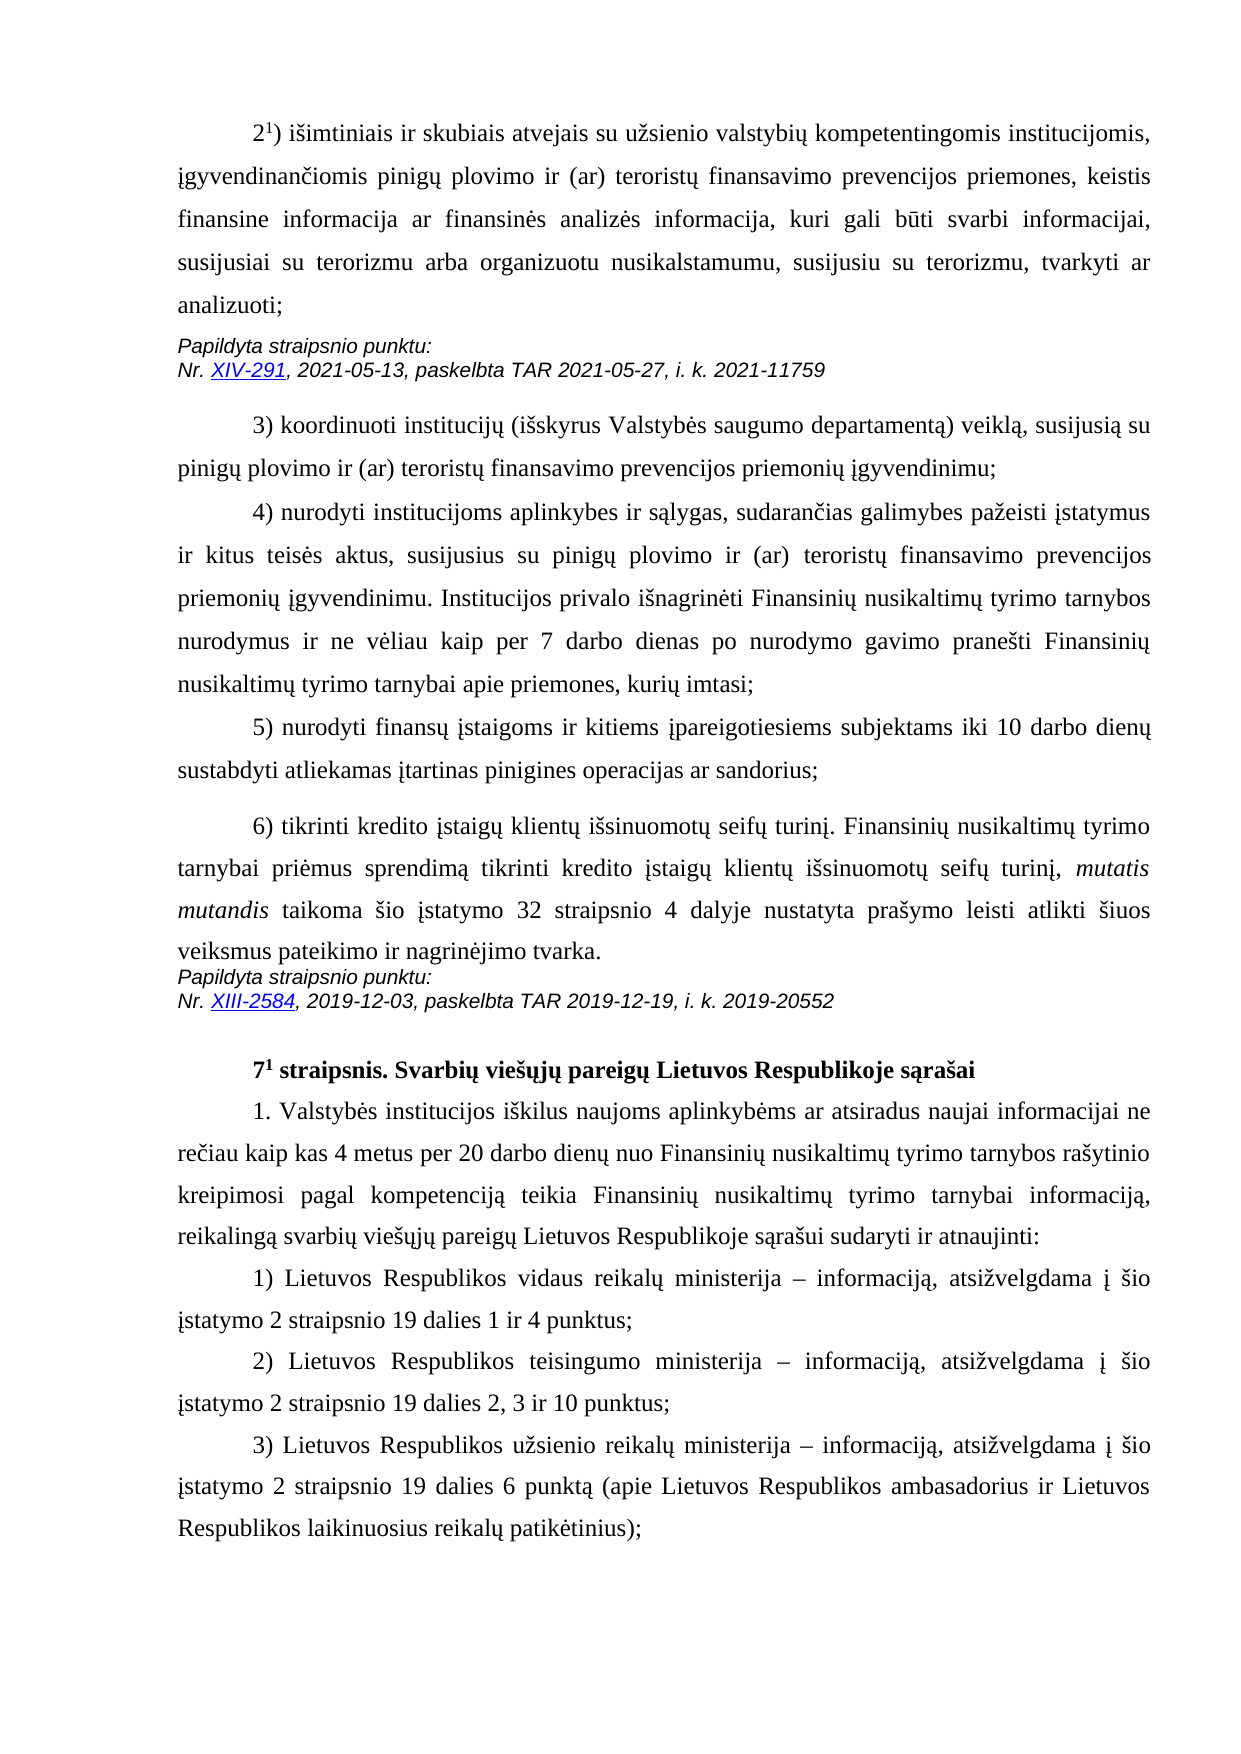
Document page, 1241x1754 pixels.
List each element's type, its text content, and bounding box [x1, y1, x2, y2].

text Papildyta straipsnio punktu: [177, 334, 1152, 358]
text 21) išimtiniais ir skubiais atvejais su užsienio valstybių kompetentingomis institucijomis, įgyvendinančiomis pinigų plovimo ir (ar) teroristų finansavimo prevencijos priemones, keistis finansine informacija ar finansinės analizės informacija, kuri gali būti svarbi informacijai, susijusiai su terorizmu arba organizuotu nusikalstamumu, susijusiu su terorizmu, tvarkyti ar analizuoti; [177, 118, 1152, 319]
text Nr. XIII-2584, 2019-12-03, paskelbta TAR 2019-12-19, i. k. 2019-20552 [177, 989, 1152, 1013]
text 1. Valstybės institucijos iškilus naujoms aplinkybėms ar atsiradus naujai informacijai ne rečiau kaip kas 4 metus per 20 darbo dienų nuo Finansinių nusikaltimų tyrimo tarnybos rašytinio kreipimosi pagal kompetenciją teikia Finansinių nusikaltimų tyrimo tarnybai informaciją, reikalingą svarbių viešųjų pareigų Lietuvos Respublikoje sąrašui sudaryti ir atnaujinti: [177, 1083, 1152, 1250]
text Papildyta straipsnio punktu: [177, 965, 1152, 989]
text 2) Lietuvos Respublikos teisingumo ministerija – informaciją, atsižvelgdama į šio įstatymo 2 straipsnio 19 dalies 2, 3 ir 10 punktus; [177, 1333, 1152, 1417]
text 71 straipsnis. Svarbių viešųjų pareigų Lietuvos Respublikoje sąrašai [177, 1042, 1152, 1083]
text 3) koordinuoti institucijų (išskyrus Valstybės saugumo departamentą) veiklą, susijusią su pinigų plovimo ir (ar) teroristų finansavimo prevencijos priemonių įgyvendinimu; [177, 410, 1152, 482]
text 4) nurodyti institucijoms aplinkybes ir sąlygas, sudarančias galimybes pažeisti įstatymus ir kitus teisės aktus, susijusius su pinigų plovimo ir (ar) teroristų finansavimo prevencijos priemonių įgyvendinimu. Institucijos privalo išnagrinėti Finansinių nusikaltimų tyrimo tarnybos nurodymus ir ne vėliau kaip per 7 darbo dienas po nurodymo gavimo pranešti Finansinių nusikaltimų tyrimo tarnybai apie priemones, kurių imtasi; [177, 497, 1152, 698]
text 6) tikrinti kredito įstaigų klientų išsinuomotų seifų turinį. Finansinių nusikaltimų tyrimo tarnybai priėmus sprendimą tikrinti kredito įstaigų klientų išsinuomotų seifų turinį, mutatis mutandis taikoma šio įstatymo 32 straipsnio 4 dalyje nustatyta prašymo leisti atlikti šiuos veiksmus pateikimo ir nagrinėjimo tvarka. [177, 798, 1152, 965]
text 1) Lietuvos Respublikos vidaus reikalų ministerija – informaciją, atsižvelgdama į šio įstatymo 2 straipsnio 19 dalies 1 ir 4 punktus; [177, 1250, 1152, 1333]
text 5) nurodyti finansų įstaigoms ir kitiems įpareigotiesiems subjektams iki 10 darbo dienų sustabdyti atliekamas įtartinas pinigines operacijas ar sandorius; [177, 712, 1152, 784]
text 3) Lietuvos Respublikos užsienio reikalų ministerija – informaciją, atsižvelgdama į šio įstatymo 2 straipsnio 19 dalies 6 punktą (apie Lietuvos Respublikos ambasadorius ir Lietuvos Respublikos laikinuosius reikalų patikėtinius); [177, 1417, 1152, 1542]
text Nr. XIV-291, 2021-05-13, paskelbta TAR 2021-05-27, i. k. 2021-11759 [177, 358, 1152, 382]
